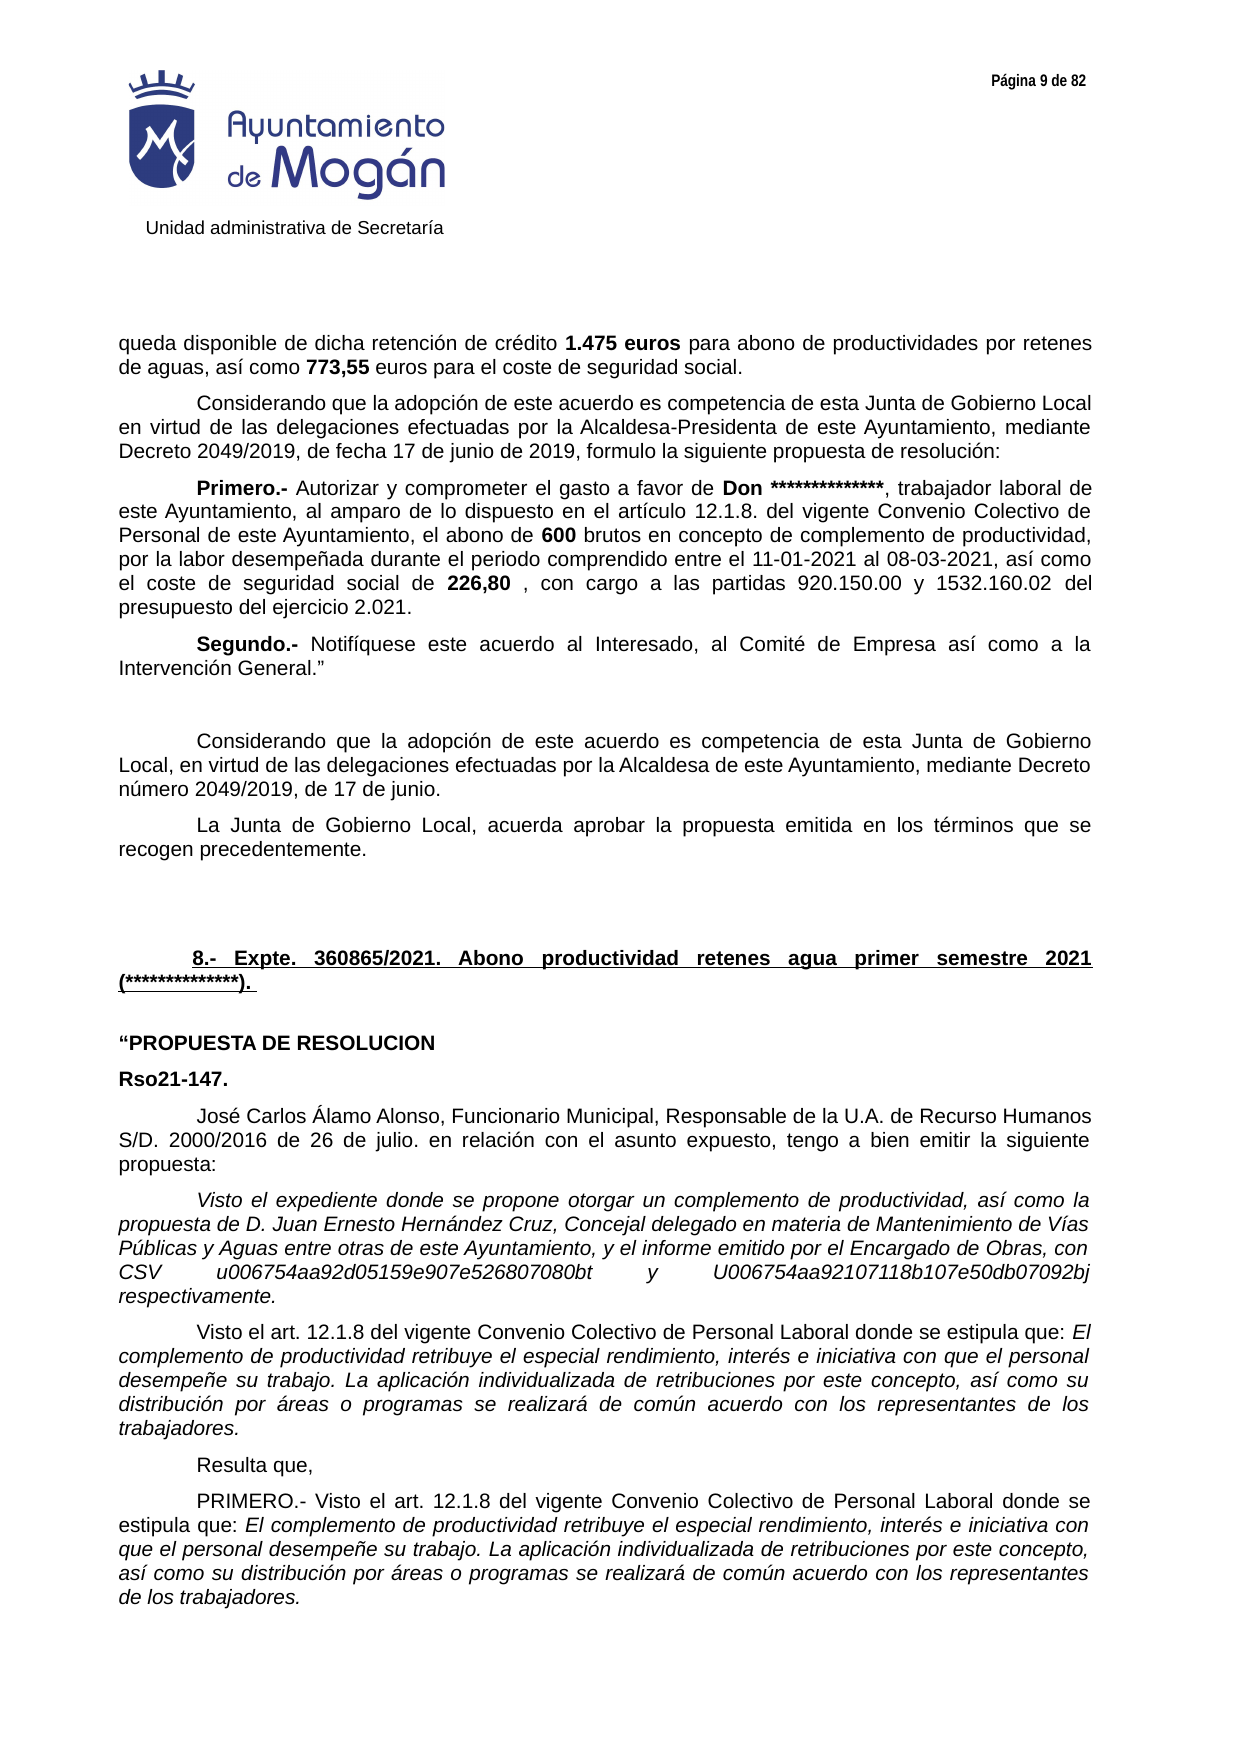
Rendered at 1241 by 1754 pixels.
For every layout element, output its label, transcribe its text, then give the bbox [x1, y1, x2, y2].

text Rso21-147. [118, 1067, 1092, 1091]
picture [128, 70, 445, 206]
text Visto el expediente donde se propone otorgar un complemento de productividad, así como la propuesta de D. Juan Ernesto Hernández Cruz, Concejal delegado en materia de Mantenimiento de Vías Públicas y Aguas entre otras de este Ayuntamiento, y el informe emitido por el Encargado de Obras, con CSV u006754aa92d05159e907e526807080bt y U006754aa92107118b107e50db07092bj respectivamente. [118, 1188, 1092, 1308]
text Primero.- Autorizar y comprometer el gasto a favor de Don **************, trabajador laboral de este Ayuntamiento, al amparo de lo dispuesto en el artículo 12.1.8. del vigente Convenio Colectivo de Personal de este Ayuntamiento, el abono de 600 brutos en concepto de complemento de productividad, por la labor desempeñada durante el periodo comprendido entre el 11-01-2021 al 08-03-2021, así como el coste de seguridad social de 226,80 , con cargo a las partidas 920.150.00 y 1532.160.02 del presupuesto del ejercicio 2.021. [118, 475, 1092, 619]
text Segundo.- Notifíquese este acuerdo al Interesado, al Comité de Empresa así como a la Intervención General.” [118, 632, 1092, 679]
text La Junta de Gobierno Local, acuerda aprobar la propuesta emitida en los términos que se recogen precedentemente. [118, 813, 1092, 861]
text Considerando que la adopción de este acuerdo es competencia de esta Junta de Gobierno Local, en virtud de las delegaciones efectuadas por la Alcaldesa de este Ayuntamiento, mediante Decreto número 2049/2019, de 17 de junio. [118, 728, 1092, 800]
text Considerando que la adopción de este acuerdo es competencia de esta Junta de Gobierno Local en virtud de las delegaciones efectuadas por la Alcaldesa-Presidenta de este Ayuntamiento, mediante Decreto 2049/2019, de fecha 17 de junio de 2019, formulo la siguiente propuesta de resolución: [118, 391, 1092, 463]
text Resulta que, [118, 1452, 1092, 1476]
text “PROPUESTA DE RESOLUCION [118, 1031, 1092, 1054]
text queda disponible de dicha retención de crédito 1.475 euros para abono de productividades por retenes de aguas, así como 773,55 euros para el coste de seguridad social. [118, 331, 1092, 378]
text José Carlos Álamo Alonso, Funcionario Municipal, Responsable de la U.A. de Recurso Humanos S/D. 2000/2016 de 26 de julio. en relación con el asunto expuesto, tengo a bien emitir la siguiente propuesta: [118, 1103, 1092, 1175]
text PRIMERO.- Visto el art. 12.1.8 del vigente Convenio Colectivo de Personal Laboral donde se estipula que: El complemento de productividad retribuye el especial rendimiento, interés e iniciativa con que el personal desempeñe su trabajo. La aplicación individualizada de retribuciones por este concepto, así como su distribución por áreas o programas se realizará de común acuerdo con los representantes de los trabajadores. [118, 1489, 1092, 1609]
text 8.- Expte. 360865/2021. Abono productividad retenes agua primer semestre 2021 (**************). [118, 946, 1092, 994]
text Visto el art. 12.1.8 del vigente Convenio Colectivo de Personal Laboral donde se estipula que: El complemento de productividad retribuye el especial rendimiento, interés e iniciativa con que el personal desempeñe su trabajo. La aplicación individualizada de retribuciones por este concepto, así como su distribución por áreas o programas se realizará de común acuerdo con los representantes de los trabajadores. [118, 1320, 1092, 1440]
